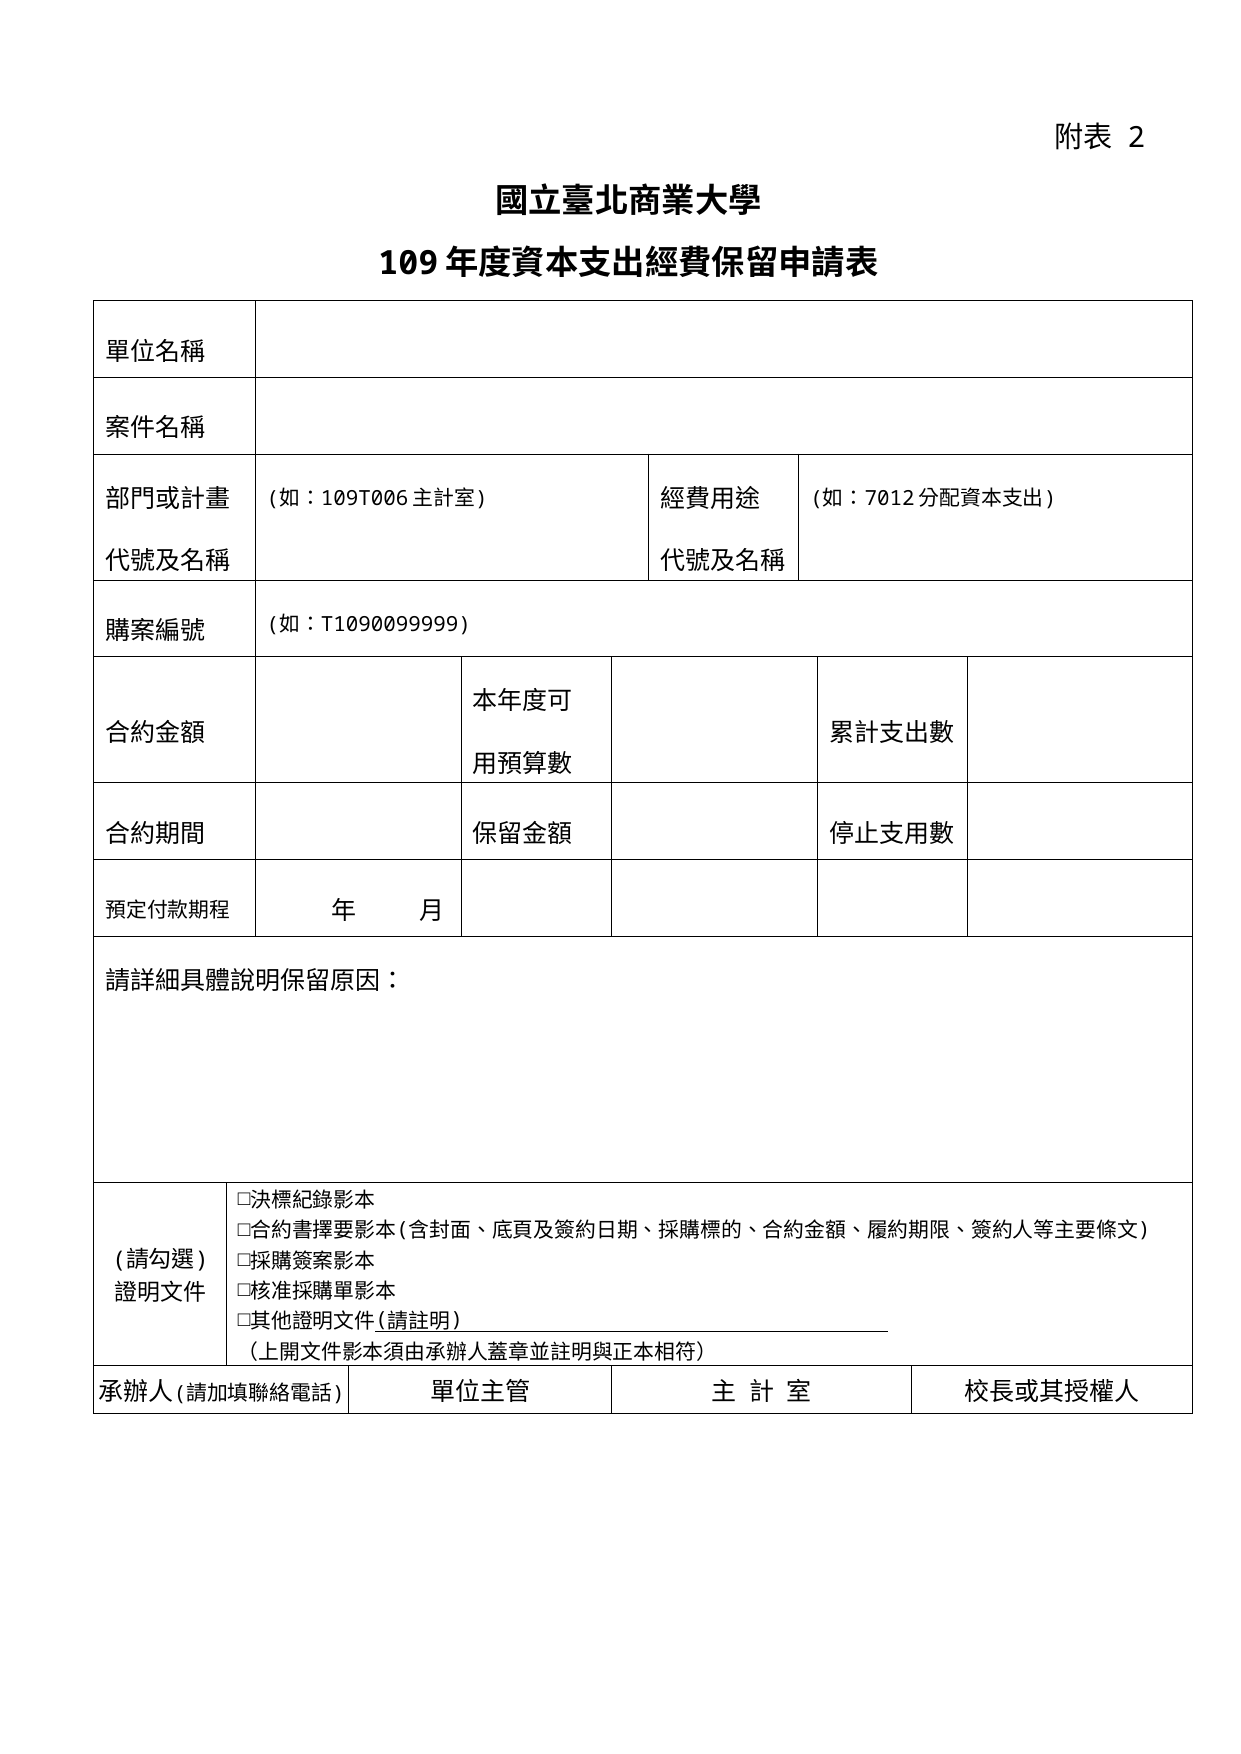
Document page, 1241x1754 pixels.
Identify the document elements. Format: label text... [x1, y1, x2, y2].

table_cell [256, 657, 461, 782]
table_cell 校長或其授權人 [912, 1366, 1192, 1413]
table_cell [968, 783, 1192, 859]
table_header 單位名稱 [94, 301, 255, 377]
table_cell [612, 657, 817, 782]
table_cell 停止支用數 [818, 783, 967, 859]
table_cell 預定付款期程 [94, 860, 255, 936]
table_cell 合約期間 [94, 783, 255, 859]
table_cell [256, 783, 461, 859]
text 國立臺北商業大學 [94, 156, 1162, 219]
table_cell [818, 860, 967, 936]
table_cell 累計支出數 [818, 657, 967, 782]
table_cell [256, 378, 1192, 453]
table_cell [462, 860, 611, 936]
table_cell 年 月 [256, 860, 461, 936]
table_cell 保留金額 [462, 783, 611, 859]
table_cell 請詳細具體說明保留原因： [94, 937, 1192, 1182]
table_cell 承辦人(請加填聯絡電話) [94, 1366, 348, 1413]
table_cell (如：109T006主計室) [256, 455, 648, 579]
table_cell 本年度可 用預算數 [462, 657, 611, 782]
table_cell 單位主管 [349, 1366, 611, 1413]
table_cell [968, 860, 1192, 936]
table_cell 主 計 室 [612, 1366, 911, 1413]
table_cell [612, 860, 817, 936]
table_cell [968, 657, 1192, 782]
table_cell □決標紀錄影本 □合約書擇要影本(含封面、底頁及簽約日期、採購標的、合約金額、履約期限、簽約人等主要條文) □採購簽案影本 □核准採購單影本 □其他證明文件(請註明) （上開文件影本須由承辦人蓋章並註明與正本相符） [227, 1183, 1192, 1365]
table_cell 經費用途 代號及名稱 [649, 455, 798, 579]
table_header [256, 301, 1192, 377]
text 附表 2 [94, 94, 1162, 156]
table_cell (如：T1090099999) [256, 581, 1192, 656]
table_cell [612, 783, 817, 859]
table_cell 部門或計畫代號及名稱 [94, 455, 255, 579]
text 109年度資本支出經費保留申請表 [94, 219, 1162, 281]
table_cell 案件名稱 [94, 378, 255, 453]
table_cell 合約金額 [94, 657, 255, 782]
table_cell (如：7012分配資本支出) [799, 455, 1192, 579]
table_cell 購案編號 [94, 581, 255, 656]
table_cell (請勾選) 證明文件 [94, 1183, 226, 1365]
